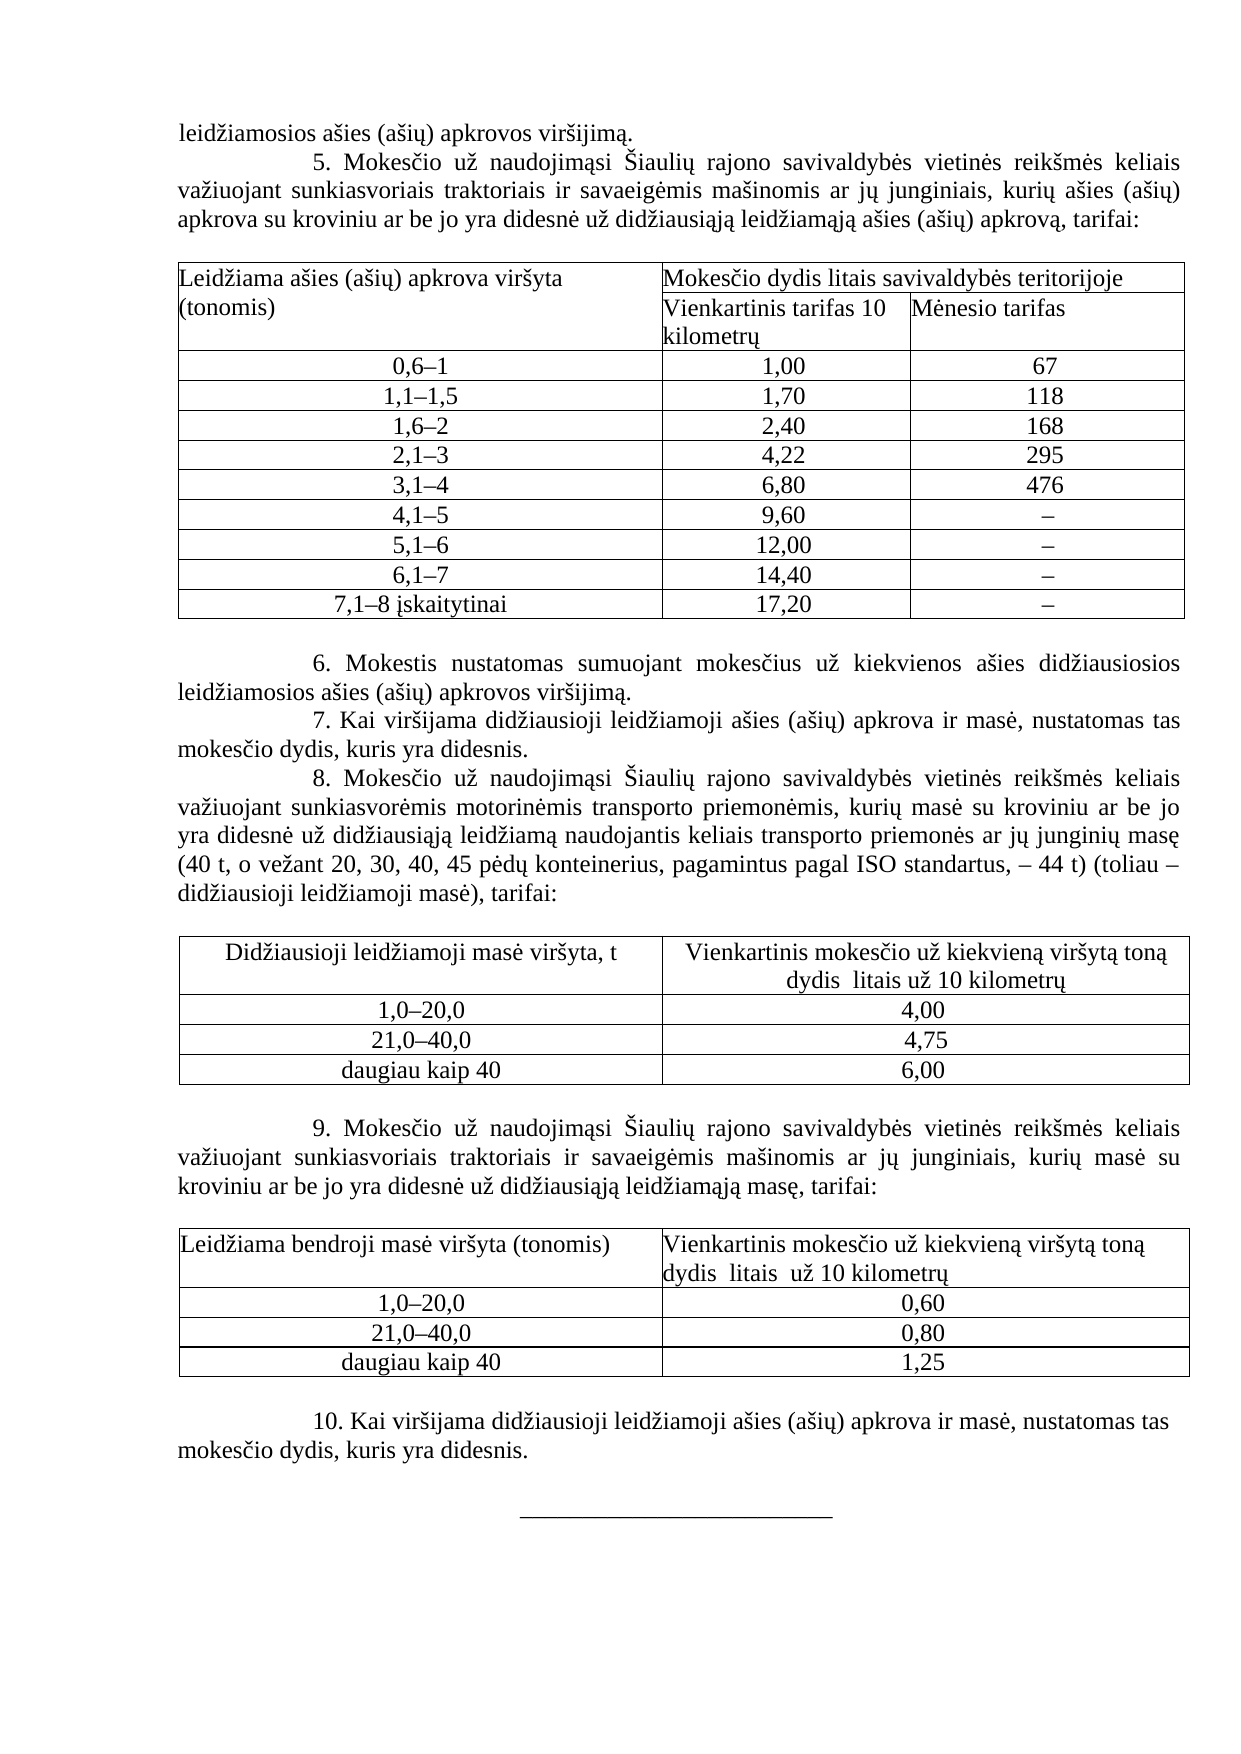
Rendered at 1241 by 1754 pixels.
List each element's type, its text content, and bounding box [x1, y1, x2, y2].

text 9. Mokesčio už naudojimąsi Šiaulių rajono savivaldybės vietinės reikšmės keliais važiuojant sunkiasvoriais traktoriais ir savaeigėmis mašinomis ar jų junginiais, kurių masė su kroviniu ar be jo yra didesnė už didžiausiąją leidžiamąją masę, tarifai: [177, 1113, 1181, 1199]
table_cell 0,80 [663, 1318, 1189, 1346]
table_cell 1,0–20,0 [180, 1288, 662, 1317]
text 7. Kai viršijama didžiausioji leidžiamoji ašies (ašių) apkrova ir masė, nustatomas tas mokesčio dydis, kuris yra didesnis. [177, 706, 1181, 763]
table_header Vienkartinis mokesčio už kiekvieną viršytą toną dydis litais už 10 kilometrų [663, 1229, 1189, 1287]
table_cell – [911, 560, 1184, 588]
text 10. Kai viršijama didžiausioji leidžiamoji ašies (ašių) apkrova ir masė, nustatomas tas mokesčio dydis, kuris yra didesnis. [177, 1406, 1181, 1463]
table_cell 67 [911, 351, 1184, 380]
table_cell 1,0–20,0 [180, 995, 662, 1024]
table_cell 5,1–6 [179, 530, 662, 559]
table_cell 17,20 [663, 590, 910, 618]
table_cell 476 [911, 470, 1184, 499]
table_cell 6,80 [663, 470, 910, 499]
table_cell 1,70 [663, 381, 910, 410]
table_cell 2,40 [663, 411, 910, 439]
table_header Leidžiama ašies (ašių) apkrova viršyta (tonomis) [179, 263, 662, 350]
table_cell 21,0–40,0 [180, 1318, 662, 1346]
table_cell 4,75 [663, 1025, 1189, 1054]
table_header Leidžiama bendroji masė viršyta (tonomis) [180, 1229, 662, 1287]
text 5. Mokesčio už naudojimąsi Šiaulių rajono savivaldybės vietinės reikšmės keliais važiuojant sunkiasvoriais traktoriais ir savaeigėmis mašinomis ar jų junginiais, kurių ašies (ašių) apkrova su kroviniu ar be jo yra didesnė už didžiausiąją leidžiamąją ašies (ašių) apkrovą, tarifai: [177, 147, 1181, 233]
text leidžiamosios ašies (ašių) apkrovos viršijimą. [179, 118, 1181, 147]
table_cell 4,00 [663, 995, 1189, 1024]
table_cell Mėnesio tarifas [911, 293, 1184, 350]
table_cell 1,25 [663, 1348, 1189, 1376]
table_cell 2,1–3 [179, 441, 662, 469]
table_cell 0,60 [663, 1288, 1189, 1317]
text 6. Mokestis nustatomas sumuojant mokesčius už kiekvienos ašies didžiausiosios leidžiamosios ašies (ašių) apkrovos viršijimą. [177, 648, 1181, 706]
table_cell 295 [911, 441, 1184, 469]
table_cell 6,00 [663, 1055, 1189, 1083]
text 8. Mokesčio už naudojimąsi Šiaulių rajono savivaldybės vietinės reikšmės keliais važiuojant sunkiasvorėmis motorinėmis transporto priemonėmis, kurių masė su kroviniu ar be jo yra didesnė už didžiausiąją leidžiamą naudojantis keliais transporto priemonės ar jų junginių masę (40 t, o vežant 20, 30, 40, 45 pėdų konteinerius, pagamintus pagal ISO standartus, – 44 t) (toliau – didžiausioji leidžiamoji masė), tarifai: [177, 763, 1181, 907]
text _________________________ [177, 1492, 1181, 1521]
table_cell 3,1–4 [179, 470, 662, 499]
table_cell 7,1–8 įskaitytinai [179, 590, 662, 618]
table_cell 4,22 [663, 441, 910, 469]
table_header Mokesčio dydis litais savivaldybės teritorijoje [663, 263, 1184, 292]
table_cell daugiau kaip 40 [180, 1348, 662, 1376]
table_cell 168 [911, 411, 1184, 439]
table_cell 1,6–2 [179, 411, 662, 439]
table_cell 21,0–40,0 [180, 1025, 662, 1054]
table_cell 9,60 [663, 500, 910, 529]
table_cell 14,40 [663, 560, 910, 588]
table_cell Vienkartinis tarifas 10 kilometrų [663, 293, 910, 350]
table_header Didžiausioji leidžiamoji masė viršyta, t [180, 937, 662, 994]
table_cell – [911, 530, 1184, 559]
table_cell – [911, 500, 1184, 529]
table_cell 4,1–5 [179, 500, 662, 529]
table_cell 118 [911, 381, 1184, 410]
table_header Vienkartinis mokesčio už kiekvieną viršytą toną dydis litais už 10 kilometrų [663, 937, 1189, 994]
table_cell 12,00 [663, 530, 910, 559]
table_cell 1,1–1,5 [179, 381, 662, 410]
table_cell 1,00 [663, 351, 910, 380]
table_cell – [911, 590, 1184, 618]
table_cell 0,6–1 [179, 351, 662, 380]
table_cell 6,1–7 [179, 560, 662, 588]
table_cell daugiau kaip 40 [180, 1055, 662, 1083]
